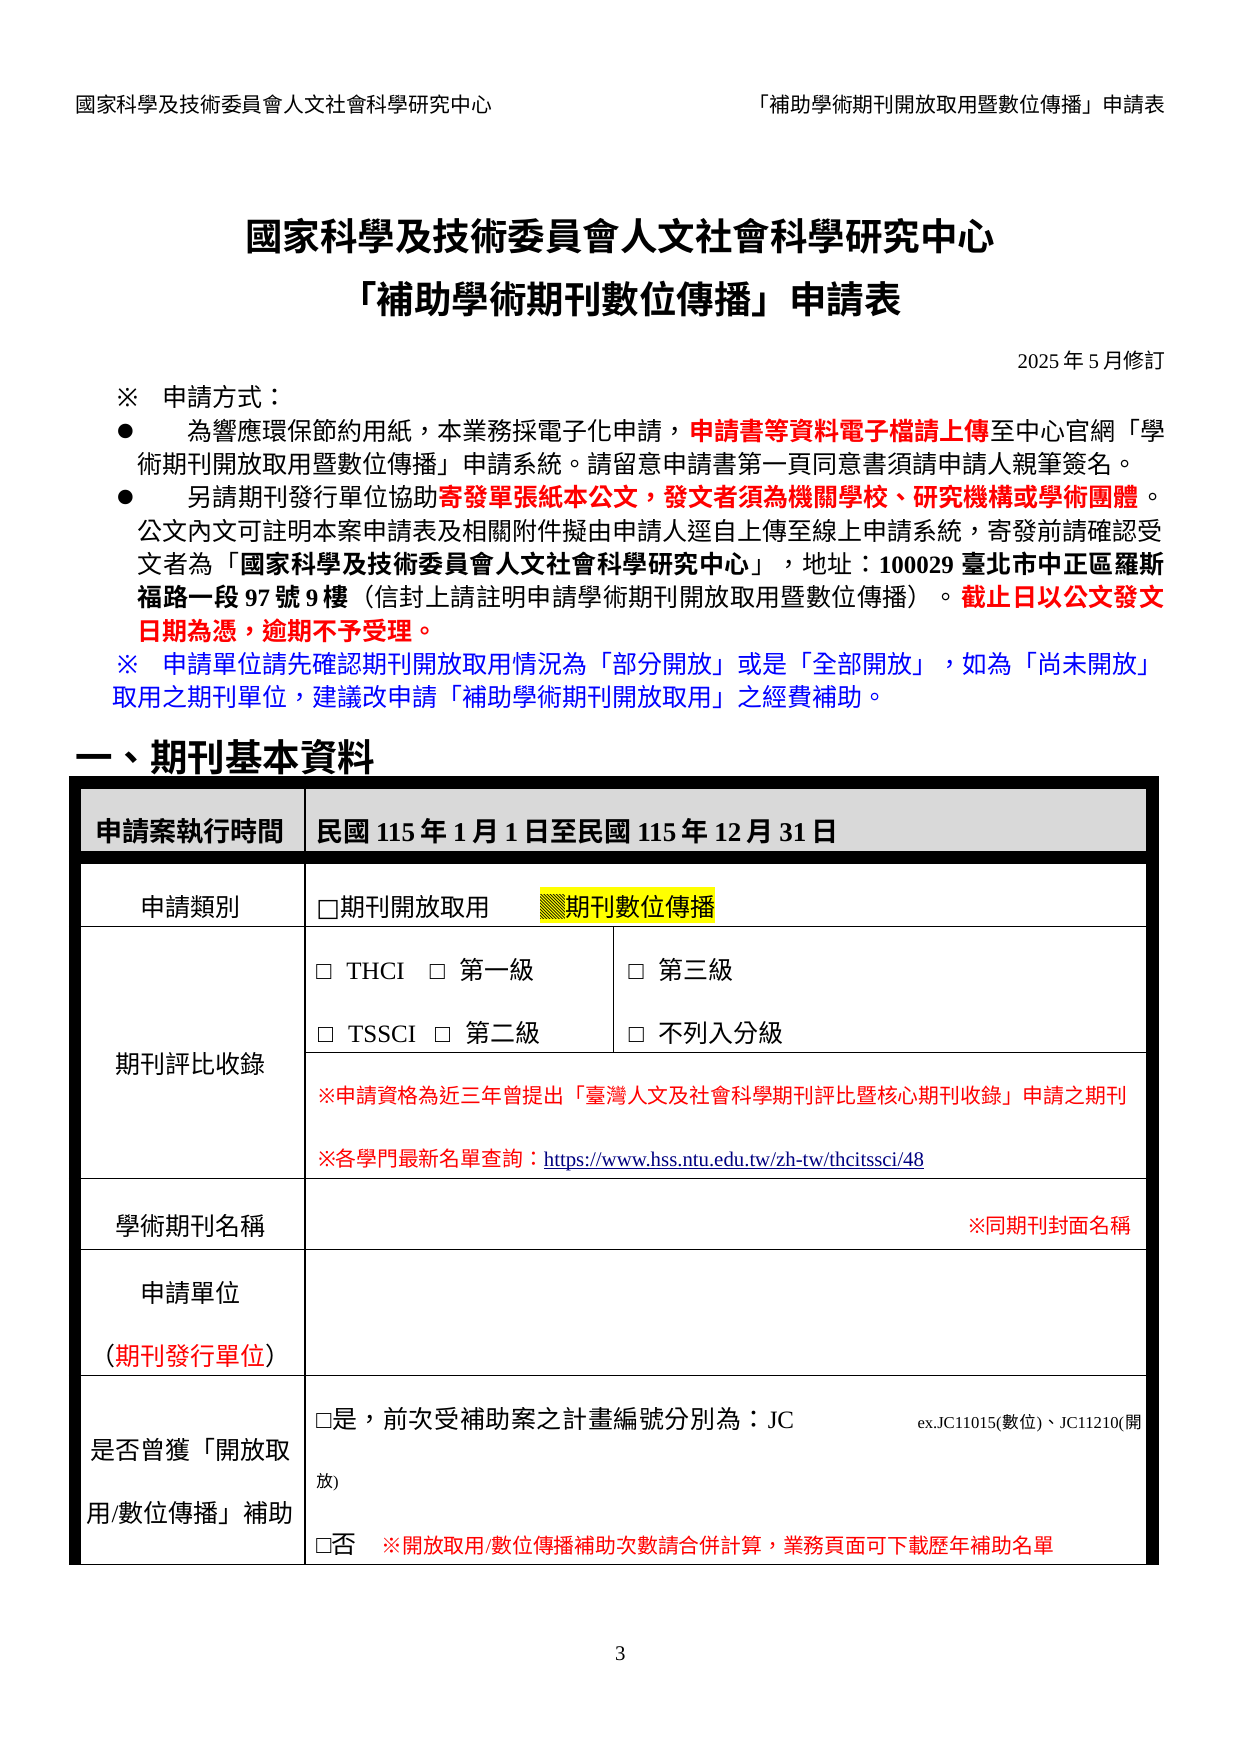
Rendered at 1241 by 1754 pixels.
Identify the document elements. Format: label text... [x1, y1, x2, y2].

table_cell 期刊評比收錄 [81, 927, 304, 1178]
table_cell 申請類別 [81, 864, 304, 926]
text 2025年5月修訂 [75, 318, 1165, 380]
table_cell 學術期刊名稱 [81, 1179, 304, 1249]
table_cell [306, 1250, 1146, 1375]
text 「補助學術期刊數位傳播」申請表 [75, 255, 1165, 318]
text 國家科學及技術委員會人文社會科學研究中心 [75, 193, 1165, 255]
table_cell □是，前次受補助案之計畫編號分別為：JC ex.JC11015(數位)、JC11210(開放) □否 ※開放取用/數位傳播補助次數請合併計算，業務頁面可下載歷年補助名單 [306, 1376, 1146, 1563]
table_cell ※同期刊封面名稱 [306, 1179, 1146, 1249]
table_header 申請案執行時間 [81, 789, 304, 851]
table_header 民國115年1月1日至民國115年12月31日 [306, 789, 1146, 851]
table_cell □ THCI □ 第一級 □ TSSCI □ 第二級 [306, 927, 613, 1052]
list 另請期刊發行單位協助寄發單張紙本公文，發文者須為機關學校、研究機構或學術團體。公文內文可註明本案申請表及相關附件擬由申請人逕自上傳至線上申請系統，寄發前請確認受文者為「國家科學及技術委員會人文社會科學研究中心」，地址：100029 臺北市中正區羅斯福路一段97號9樓（信封上請註明申請學術期刊開放取用暨數位傳播）。截止日以公文發文日期為憑，逾期不予受理。 [116, 480, 1165, 647]
list 申請方式： [112, 380, 1165, 413]
list 申請單位請先確認期刊開放取用情況為「部分開放」或是「全部開放」，如為「尚未開放」取用之期刊單位，建議改申請「補助學術期刊開放取用」之經費補助。 [112, 647, 1165, 713]
text 一、期刊基本資料 [75, 713, 1140, 776]
list 為響應環保節約用紙，本業務採電子化申請，申請書等資料電子檔請上傳至中心官網「學術期刊開放取用暨數位傳播」申請系統。請留意申請書第一頁同意書須請申請人親筆簽名。 [116, 413, 1165, 480]
table_cell ※申請資格為近三年曾提出「臺灣人文及社會科學期刊評比暨核心期刊收錄」申請之期刊 ※各學門最新名單查詢：https://www.hss.ntu.edu.tw/zh-tw/thcitssci/48 [306, 1053, 1146, 1178]
table_cell 是否曾獲「開放取用/數位傳播」補助 [81, 1376, 304, 1563]
table_cell □ 第三級 □ 不列入分級 [614, 927, 1146, 1052]
table_cell 申請單位 （期刊發行單位） [81, 1250, 304, 1375]
table_cell □期刊開放取用 ▓期刊數位傳播 [306, 864, 1146, 926]
